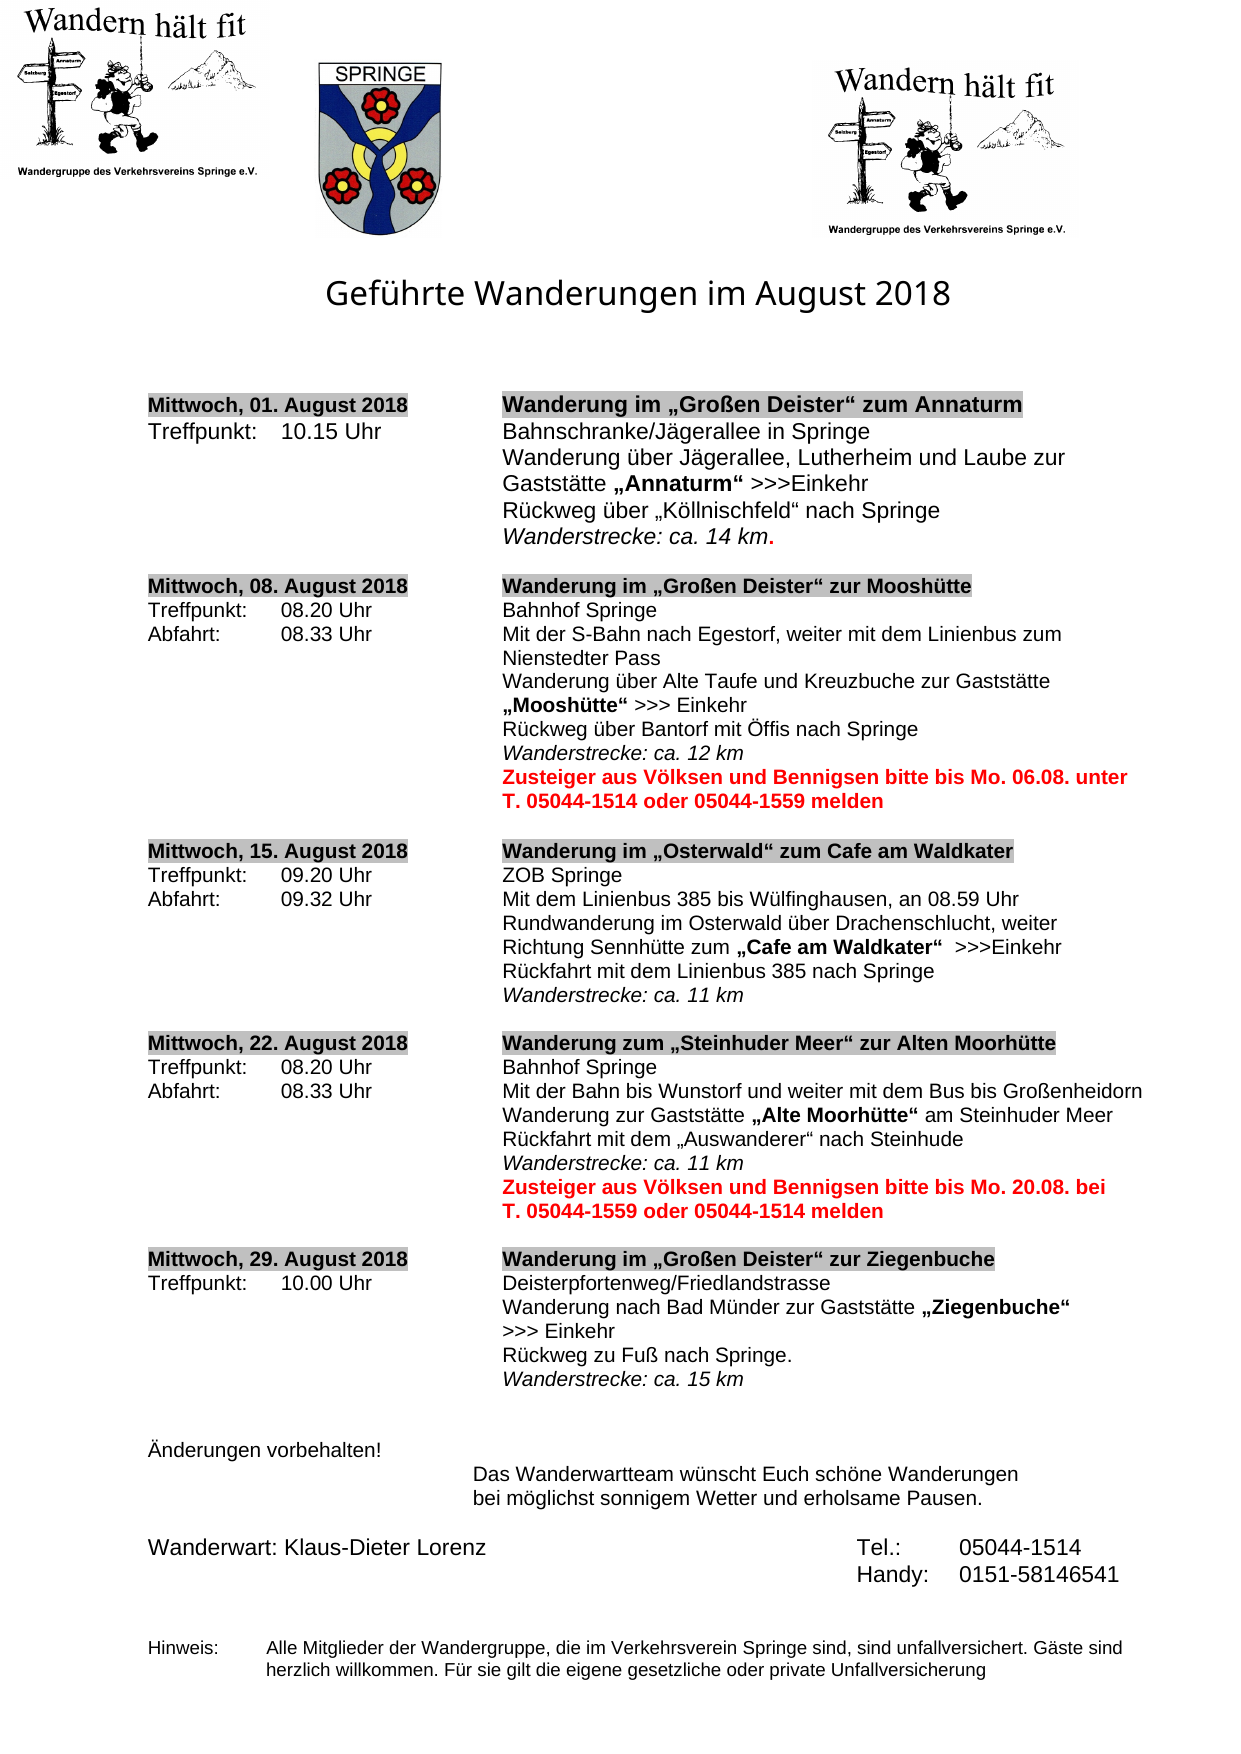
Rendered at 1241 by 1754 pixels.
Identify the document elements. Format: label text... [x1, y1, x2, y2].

text Wanderstrecke: ca. 14 km. [148, 523, 1152, 549]
text Wanderwart: Klaus-Dieter Lorenz Tel.: 05044-1514 [148, 1534, 1152, 1561]
text Wanderung nach Bad Münder zur Gaststätte „Ziegenbuche“ >>> Einkehr [354, 1294, 1152, 1342]
text Zusteiger aus Völksen und Bennigsen bitte bis Mo. 06.08. unter T. 05044-1514 oder 05044-1559 melden [148, 765, 1152, 813]
text Mittwoch, 01. August 2018 Wanderung im „Großen Deister“ zum Annaturm [148, 391, 1152, 418]
text Wanderstrecke: ca. 11 km [148, 1151, 1152, 1175]
text Rückfahrt mit dem Linienbus 385 nach Springe [148, 959, 1152, 983]
text Geführte Wanderungen im August 2018 [148, 269, 1152, 315]
text Rückweg zu Fuß nach Springe. [148, 1342, 1152, 1366]
text Treffpunkt: 08.20 Uhr Bahnhof Springe [148, 1055, 1152, 1079]
text Mittwoch, 15. August 2018 Wanderung im „Osterwald“ zum Cafe am Waldkater [148, 837, 1152, 863]
text Wanderstrecke: ca. 11 km [148, 983, 1152, 1007]
text Rückweg über „Köllnischfeld“ nach Springe [148, 497, 1152, 523]
text T. 05044-1559 oder 05044-1514 melden [148, 1199, 1152, 1223]
text Abfahrt: 08.33 Uhr Mit der S-Bahn nach Egestorf, weiter mit dem Linienbus zum [148, 621, 1152, 645]
text Treffpunkt: 10.15 Uhr Bahnschranke/Jägerallee in Springe [148, 418, 1152, 444]
text Mittwoch, 22. August 2018 Wanderung zum „Steinhuder Meer“ zur Alten Moorhütte [148, 1031, 1152, 1055]
text Treffpunkt: 09.20 Uhr ZOB Springe [148, 863, 1152, 887]
text Handy: 0151-58146541 [148, 1561, 1152, 1587]
text Rundwanderung im Osterwald über Drachenschlucht, weiter Richtung Sennhütte zum „Cafe am Waldkater“ >>>Einkehr [221, 911, 1152, 959]
text Abfahrt: 09.32 Uhr Mit dem Linienbus 385 bis Wülfinghausen, an 08.59 Uhr [148, 887, 1152, 911]
text Treffpunkt: 08.20 Uhr Bahnhof Springe [148, 597, 1152, 621]
text Änderungen vorbehalten! [148, 1438, 1152, 1462]
text Mittwoch, 29. August 2018 Wanderung im „Großen Deister“ zur Ziegenbuche [148, 1247, 1152, 1271]
text Wanderstrecke: ca. 15 km [148, 1366, 1152, 1390]
text Nienstedter Pass [148, 645, 1152, 669]
text Rückfahrt mit dem „Auswanderer“ nach Steinhude [148, 1127, 1152, 1151]
picture [314, 59, 443, 238]
text Mittwoch, 08. August 2018 Wanderung im „Großen Deister“ zur Mooshütte [148, 573, 1152, 597]
text Wanderung über Alte Taufe und Kreuzbuche zur Gaststätte „Mooshütte“ >>> Einkehr [148, 669, 1152, 717]
text Das Wanderwartteam wünscht Euch schöne Wanderungen bei möglichst sonnigem Wetter und erholsame Pausen. [148, 1462, 1152, 1510]
text Rückweg über Bantorf mit Öffis nach Springe [148, 717, 1152, 741]
text Wanderung über Jägerallee, Lutherheim und Laube zur Gaststätte „Annaturm“ >>>Einkehr [354, 444, 1152, 497]
text Wanderstrecke: ca. 12 km [148, 741, 1152, 765]
text Zusteiger aus Völksen und Bennigsen bitte bis Mo. 20.08. bei [148, 1175, 1152, 1199]
text Abfahrt: 08.33 Uhr Mit der Bahn bis Wunstorf und weiter mit dem Bus bis Großenheidorn Wanderung zur Gaststätte „Alte Moorhütte“ am Steinhuder Meer [148, 1079, 1152, 1127]
text Treffpunkt: 10.00 Uhr Deisterpfortenweg/Friedlandstrasse [148, 1271, 1152, 1294]
